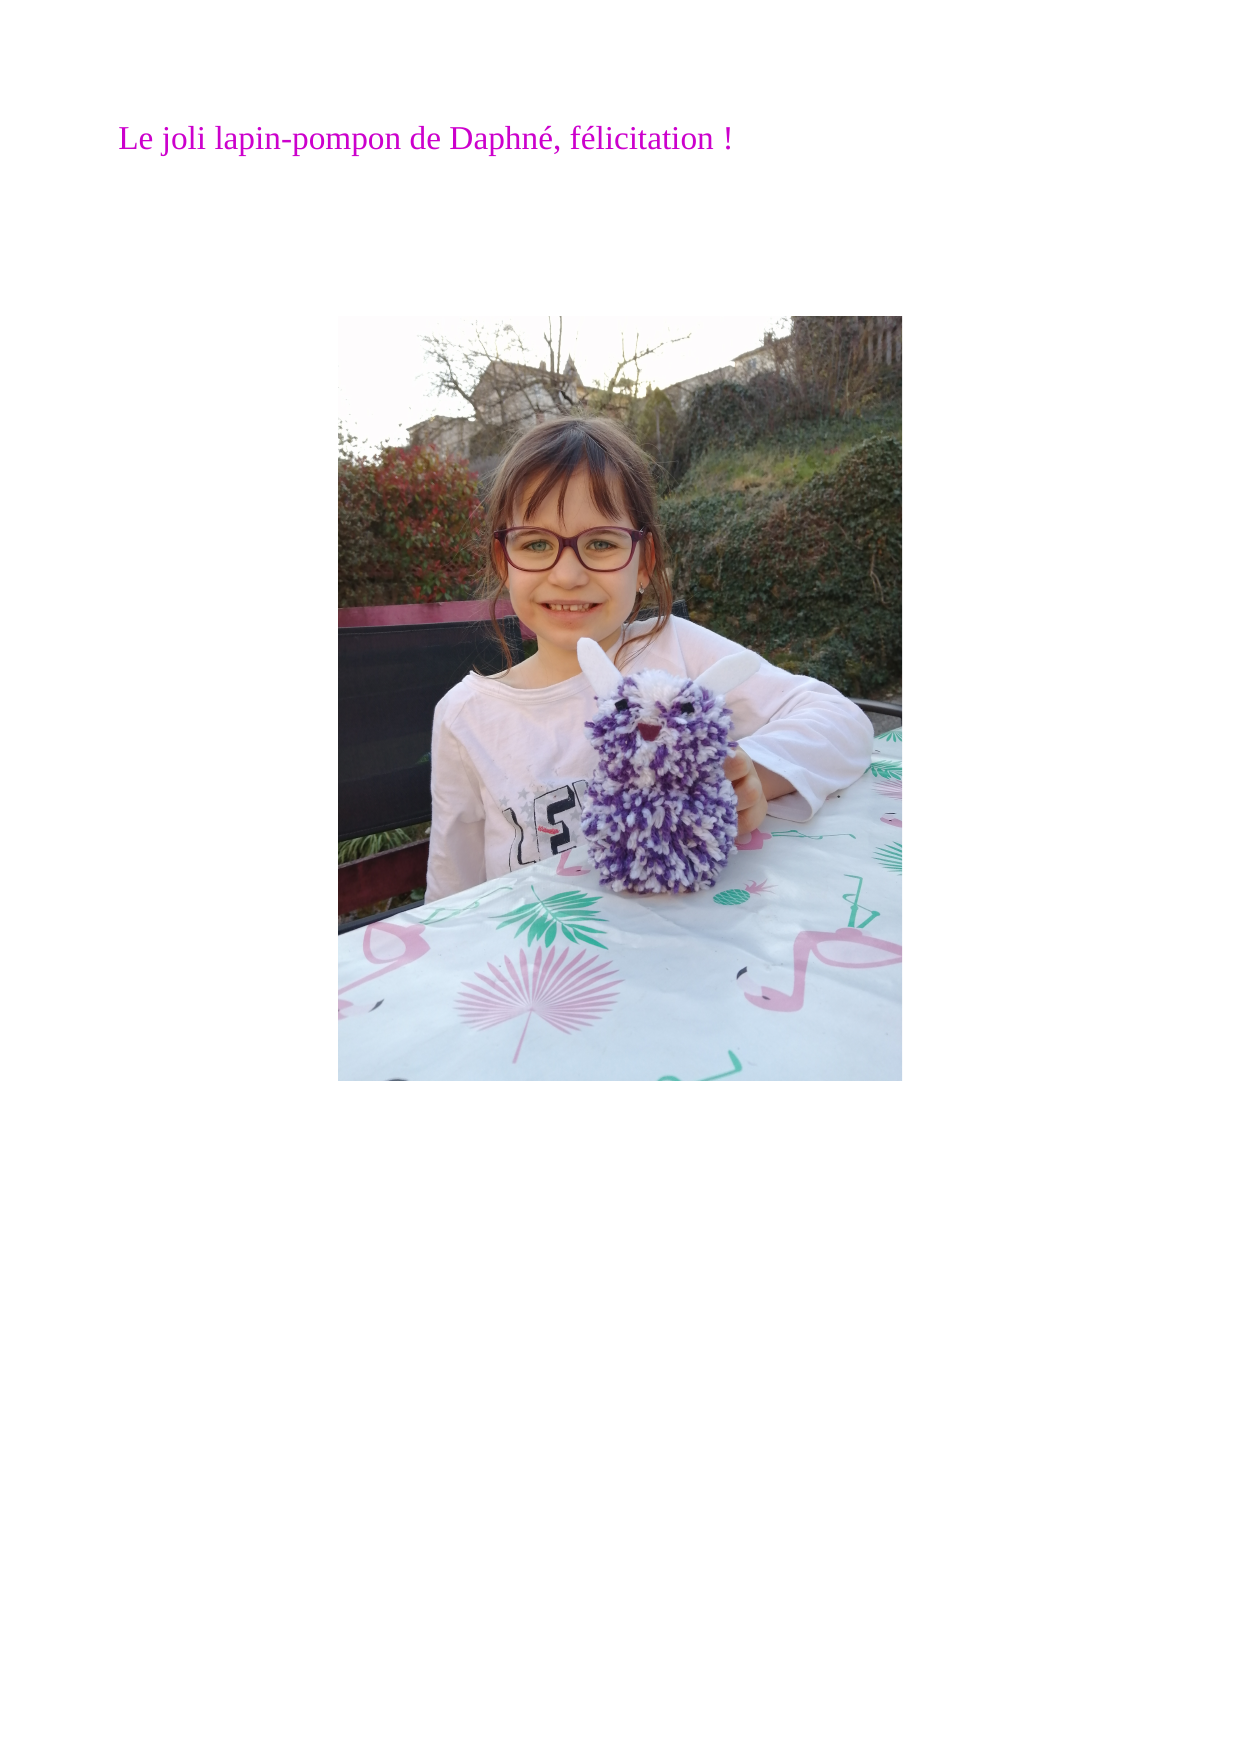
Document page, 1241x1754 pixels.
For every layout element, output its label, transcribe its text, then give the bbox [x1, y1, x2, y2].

picture [338, 316, 903, 1081]
text Le joli lapin-pompon de Daphné, félicitation ! [118, 118, 1122, 156]
